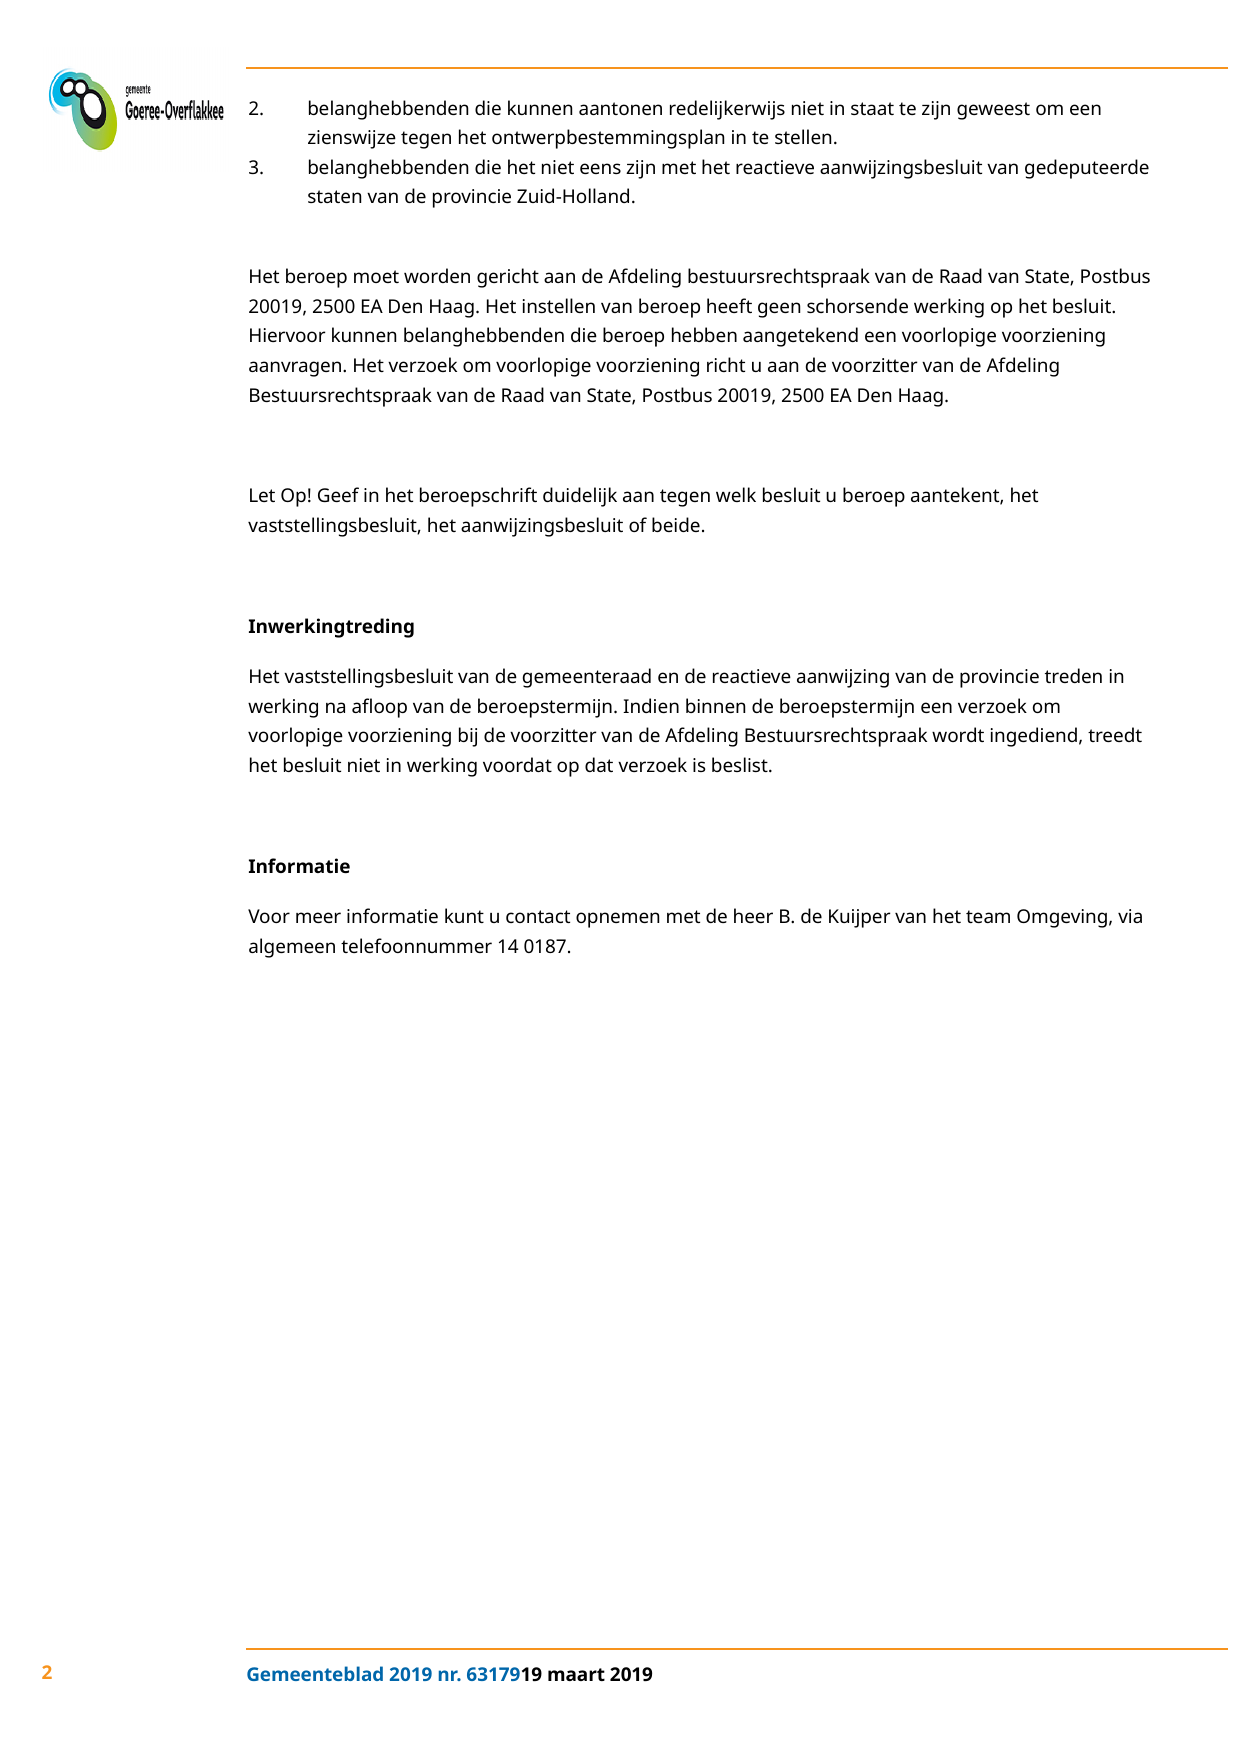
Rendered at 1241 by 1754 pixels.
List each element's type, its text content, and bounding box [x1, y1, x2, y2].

text Inwerkingtreding [248, 613, 1152, 639]
list belanghebbenden die het niet eens zijn met het reactieve aanwijzingsbesluit van gedeputeerde staten van de provincie Zuid-Holland. [248, 154, 1152, 209]
text Het beroep moet worden gericht aan de Afdeling bestuursrechtspraak van de Raad van State, Postbus 20019, 2500 EA Den Haag. Het instellen van beroep heeft geen schorsende werking op het besluit. Hiervoor kunnen belanghebbenden die beroep hebben aangetekend een voorlopige voorziening aanvragen. Het verzoek om voorlopige voorziening richt u aan de voorzitter van de Afdeling Bestuursrechtspraak van de Raad van State, Postbus 20019, 2500 EA Den Haag. [248, 263, 1152, 408]
text Informatie [248, 853, 1152, 879]
list belanghebbenden die kunnen aantonen redelijkerwijs niet in staat te zijn geweest om een zienswijze tegen het ontwerpbestemmingsplan in te stellen. [248, 95, 1152, 150]
text Voor meer informatie kunt u contact opnemen met de heer B. de Kuijper van het team Omgeving, via algemeen telefoonnummer 14 0187. [248, 903, 1152, 959]
text Het vaststellingsbesluit van de gemeenteraad en de reactieve aanwijzing van de provincie treden in werking na afloop van de beroepstermijn. Indien binnen de beroepstermijn een verzoek om voorlopige voorziening bij de voorzitter van de Afdeling Bestuursrechtspraak wordt ingediend, treedt het besluit niet in werking voordat op dat verzoek is beslist. [248, 663, 1152, 778]
picture [41, 47, 231, 172]
text Let Op! Geef in het beroepschrift duidelijk aan tegen welk besluit u beroep aantekent, het vaststellingsbesluit, het aanwijzingsbesluit of beide. [248, 483, 1152, 538]
